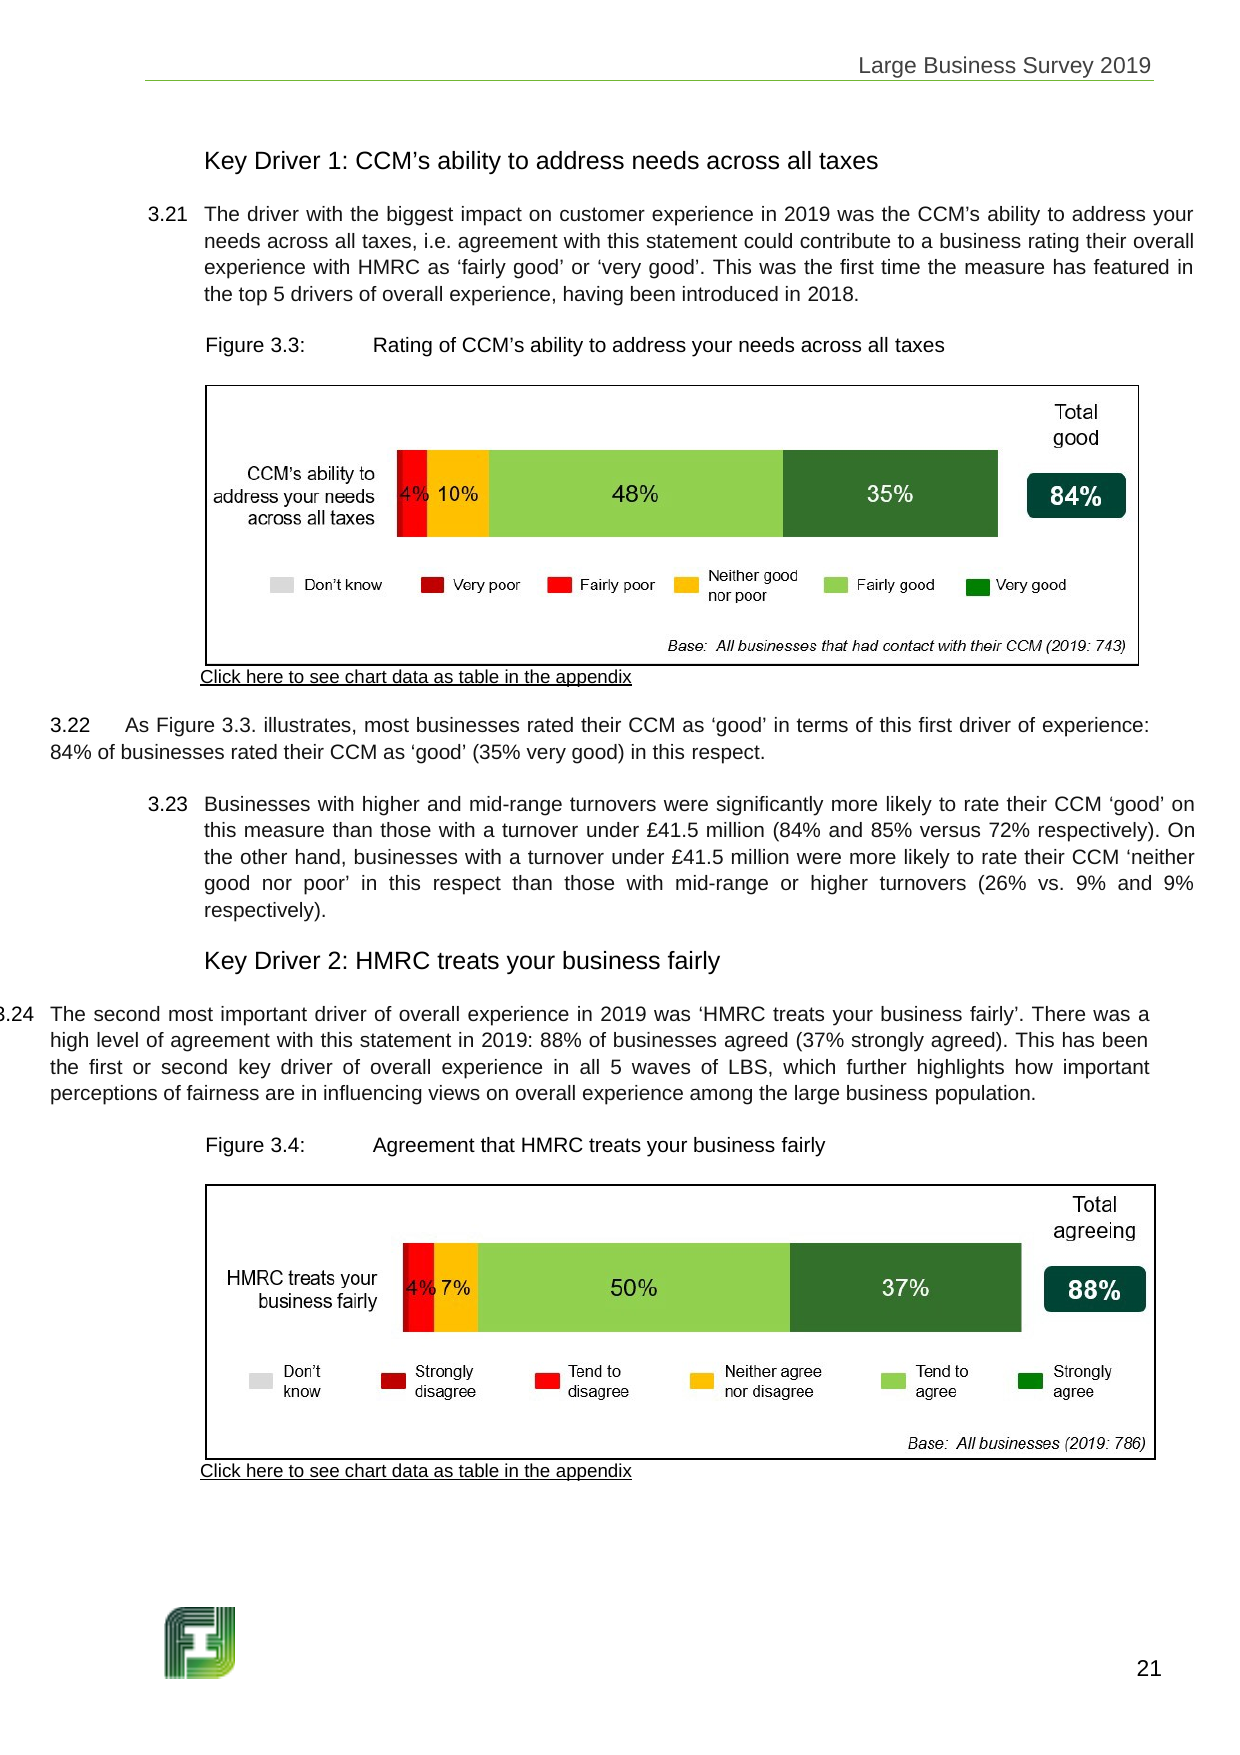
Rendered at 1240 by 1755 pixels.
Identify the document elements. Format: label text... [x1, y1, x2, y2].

list The second most important driver of overall experience in 2019 was ‘HMRC treats your business fairly’. There was a high level of agreement with this statement in 2019: 88% of businesses agreed (37% strongly agreed). This has been the first or second key driver of overall experience in all 5 waves of LBS, which further highlights how important perceptions of fairness are in influencing views on overall experience among the large business population. [0, 1002, 1151, 1105]
text Click here to see chart data as table in the appendix [125, 382, 1196, 687]
subtitle Key Driver 1: CCM’s ability to address needs across all taxes [204, 146, 1196, 175]
subtitle Figure 3.4: Agreement that HMRC treats your business fairly [148, 1133, 1196, 1157]
list As Figure 3.3. illustrates, most businesses rated their CCM as ‘good’ in terms of this first driver of experience: 84% of businesses rated their CCM as ‘good’ (35% very good) in this respect. [50, 713, 1151, 764]
text Click here to see chart data as table in the appendix [125, 1181, 1196, 1482]
list Businesses with higher and mid-range turnovers were significantly more likely to rate their CCM ‘good’ on this measure than those with a turnover under £41.5 million (84% and 85% versus 72% respectively). On the other hand, businesses with a turnover under £41.5 million were more likely to rate their CCM ‘neither good nor poor’ in this respect than those with mid-range or higher turnovers (26% vs. 9% and 9% respectively). [148, 792, 1196, 922]
subtitle Key Driver 2: HMRC treats your business fairly [204, 946, 1196, 974]
subtitle Figure 3.3: Rating of CCM’s ability to address your needs across all taxes [148, 333, 1196, 357]
list The driver with the biggest impact on customer experience in 2019 was the CCM’s ability to address your needs across all taxes, i.e. agreement with this statement could contribute to a business rating their overall experience with HMRC as ‘fairly good’ or ‘very good’. This was the first time the measure has featured in the top 5 drivers of overall experience, having been introduced in 2018. [148, 202, 1196, 306]
